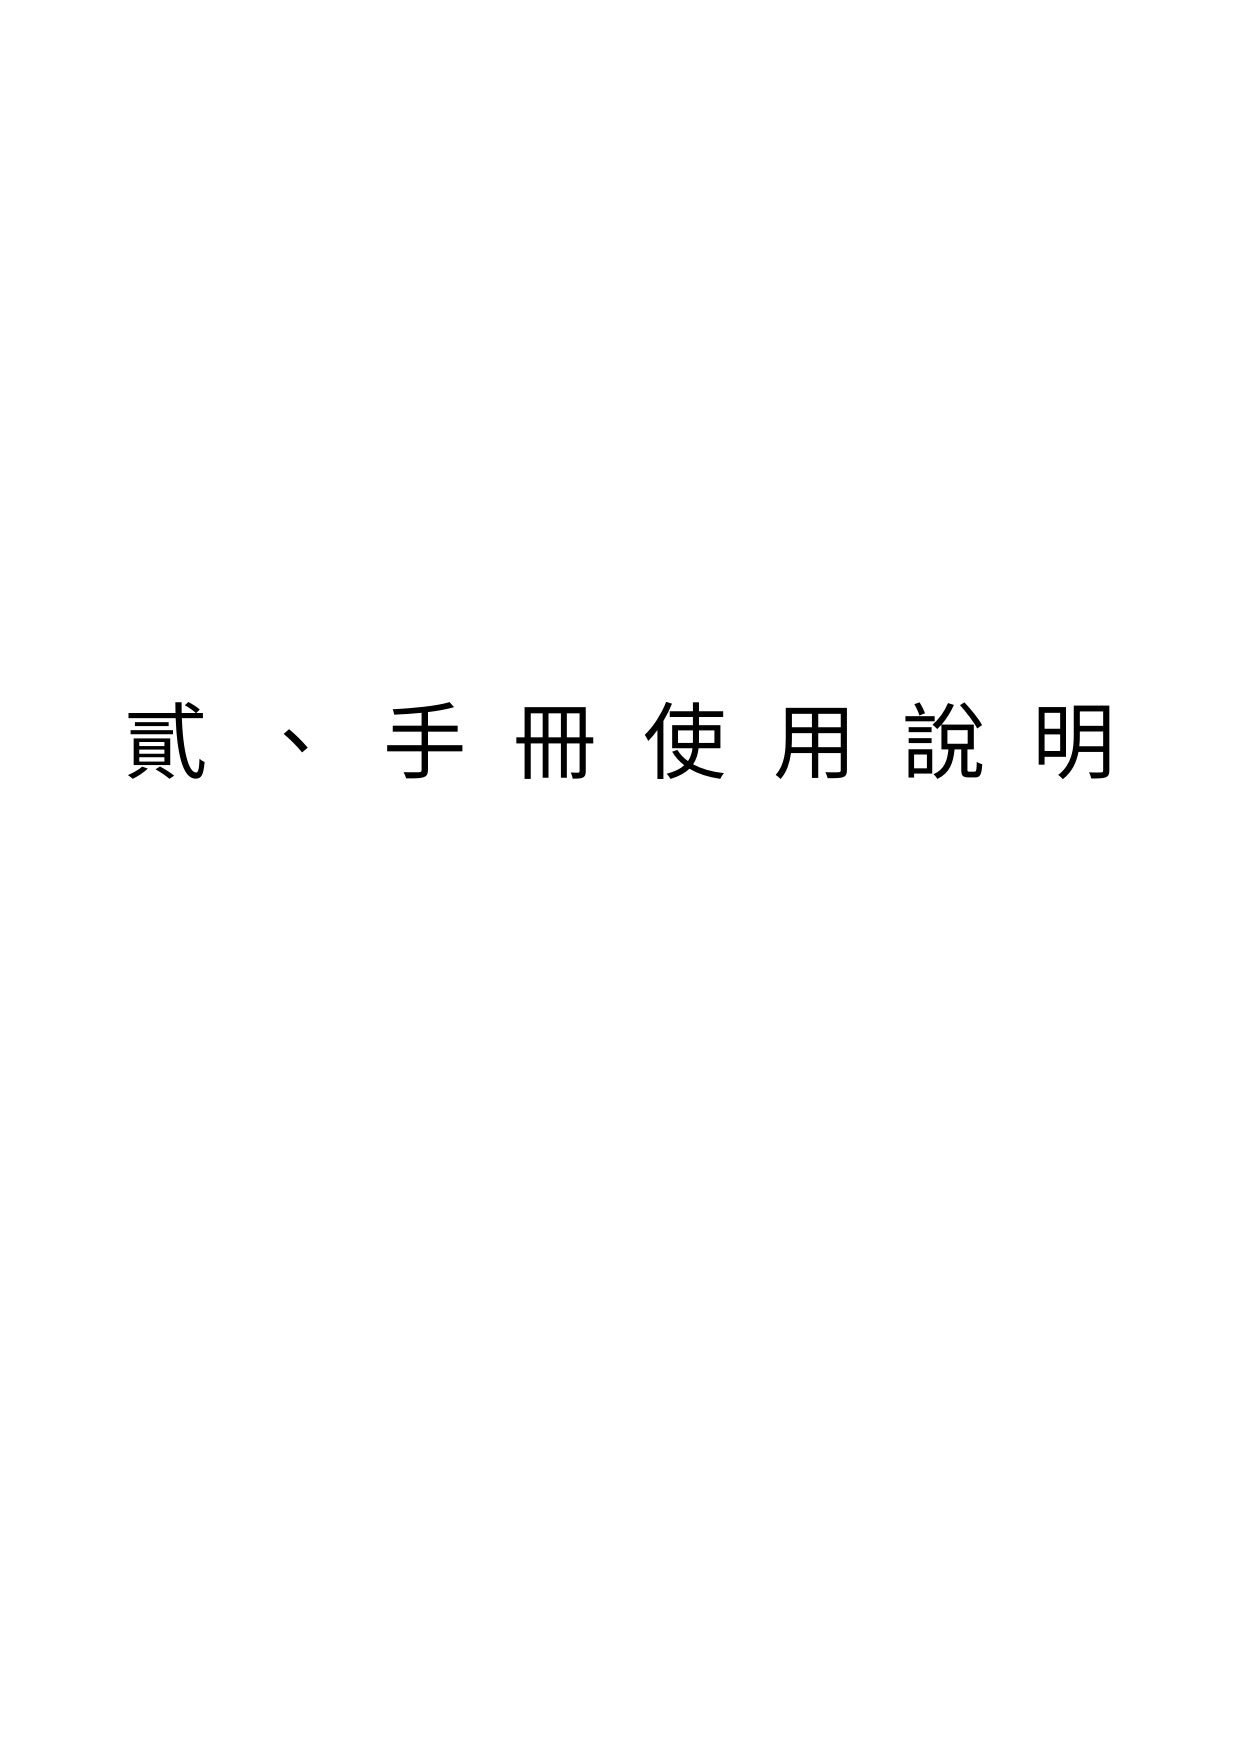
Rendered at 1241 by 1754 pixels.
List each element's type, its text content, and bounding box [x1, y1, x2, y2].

subtitle 貳、手冊使用說明 [124, 661, 1116, 811]
